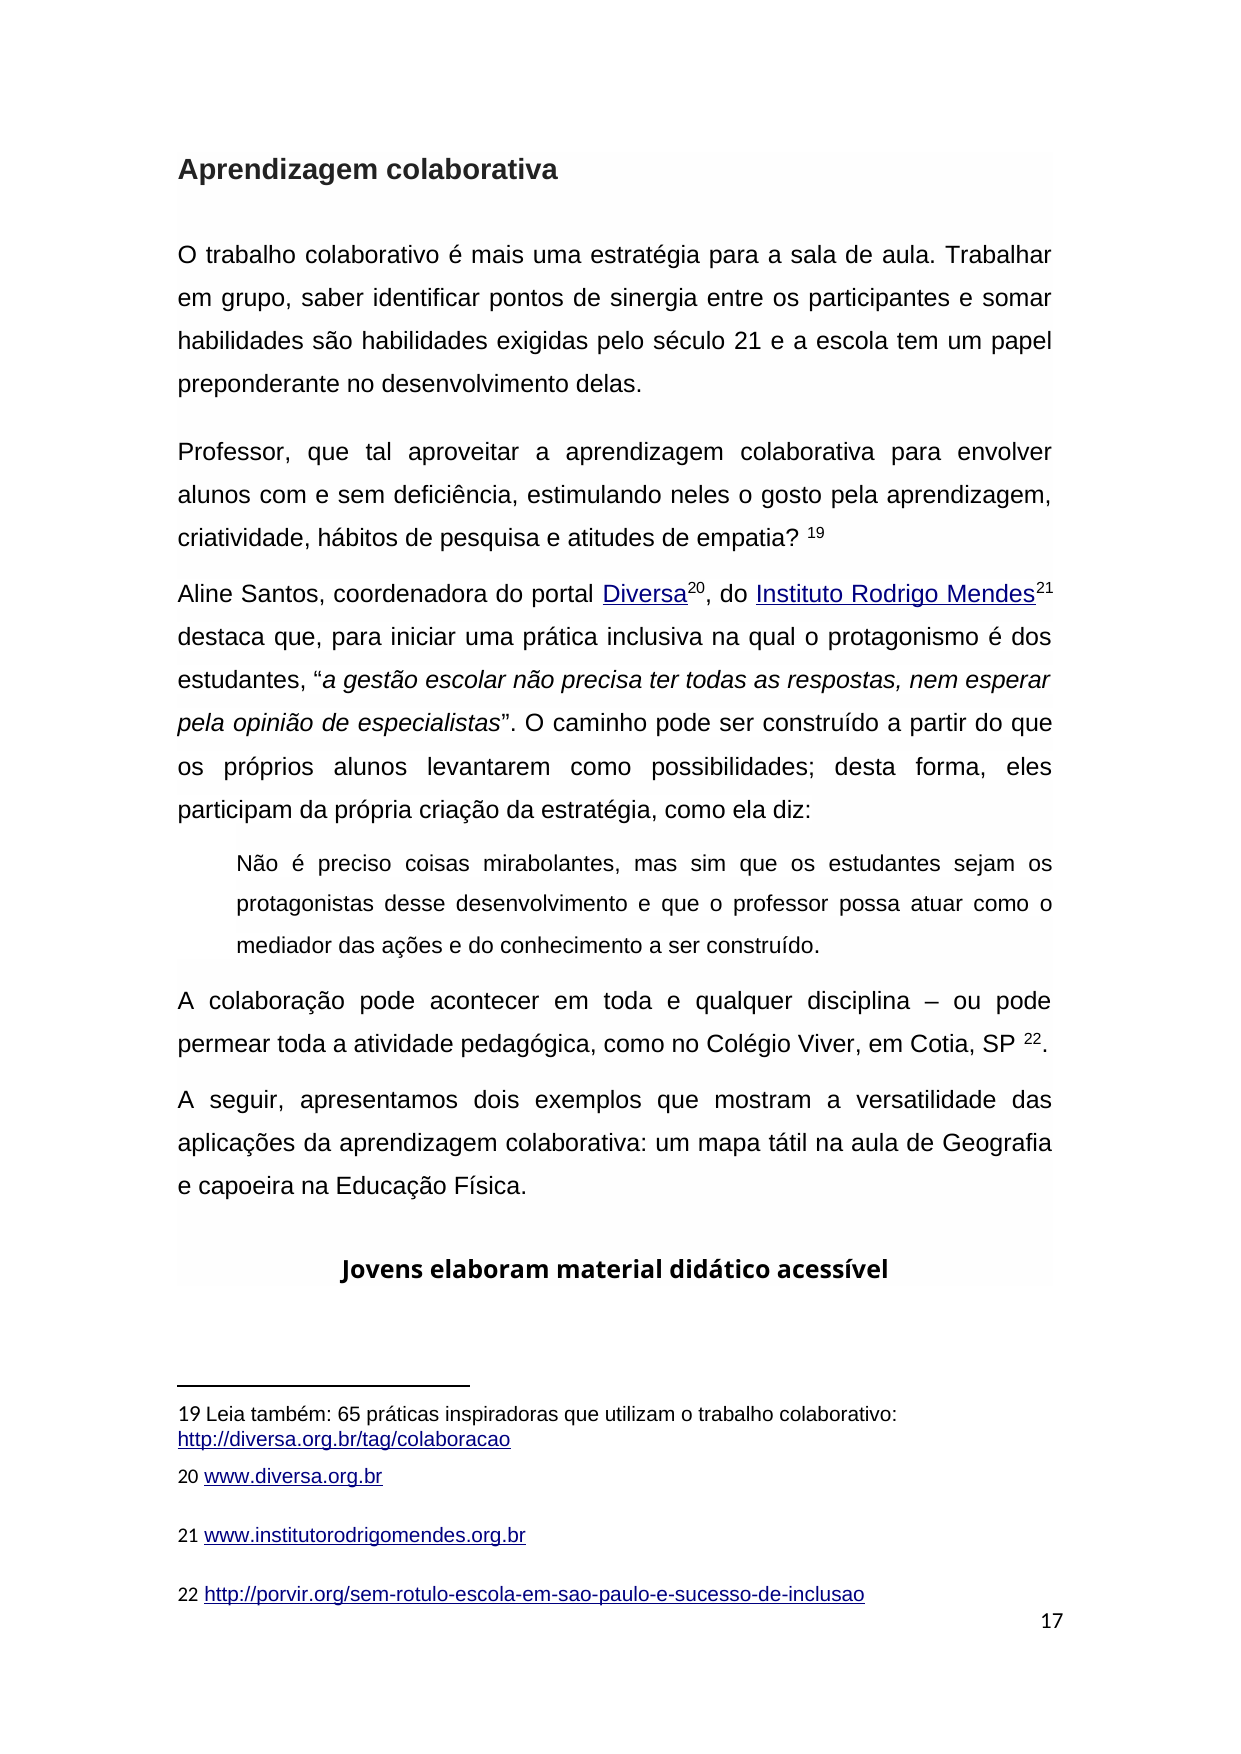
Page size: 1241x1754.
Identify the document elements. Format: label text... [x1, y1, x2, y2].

subtitle A colaboração pode acontecer em toda e qualquer disciplina – ou pode permear toda a atividade pedagógica, como no Colégio Viver, em Cotia, SP . [177, 986, 1053, 1058]
subtitle Aprendizagem colaborativa [177, 152, 1053, 185]
text Leia também: 65 práticas inspiradoras que utilizam o trabalho colaborativo: http://diversa.org.br/tag/colaboracao [177, 1399, 1063, 1451]
subtitle A seguir, apresentamos dois exemplos que mostram a versatilidade das aplicações da aprendizagem colaborativa: um mapa tátil na aula de Geografia e capoeira na Educação Física. [177, 1085, 1053, 1200]
subtitle Professor, que tal aproveitar a aprendizagem colaborativa para envolver alunos com e sem deficiência, estimulando neles o gosto pela aprendizagem, criatividade, hábitos de pesquisa e atitudes de empatia? [177, 437, 1053, 552]
subtitle Não é preciso coisas mirabolantes, mas sim que os estudantes sejam os protagonistas desse desenvolvimento e que o professor possa atuar como o mediador das ações e do conhecimento a ser construído. [236, 850, 1053, 959]
subtitle O trabalho colaborativo é mais uma estratégia para a sala de aula. Trabalhar em grupo, saber identificar pontos de sinergia entre os participantes e somar habilidades são habilidades exigidas pelo século 21 e a escola tem um papel preponderante no desenvolvimento delas. [177, 239, 1053, 398]
text www.diversa.org.br [177, 1463, 1063, 1489]
text http://porvir.org/sem-rotulo-escola-em-sao-paulo-e-sucesso-de-inclusao [177, 1581, 1063, 1606]
subtitle Aline Santos, coordenadora do portal Diversa, do Instituto Rodrigo Mendes destaca que, para iniciar uma prática inclusiva na qual o protagonismo é dos estudantes, “a gestão escolar não precisa ter todas as respostas, nem esperar pela opinião de especialistas”. O caminho pode ser construído a partir do que os próprios alunos levantarem como possibilidades; desta forma, eles participam da própria criação da estratégia, como ela diz: [177, 579, 1053, 823]
text www.institutorodrigomendes.org.br [177, 1522, 1063, 1548]
subtitle Jovens elaboram material didático acessível [177, 1252, 1053, 1286]
